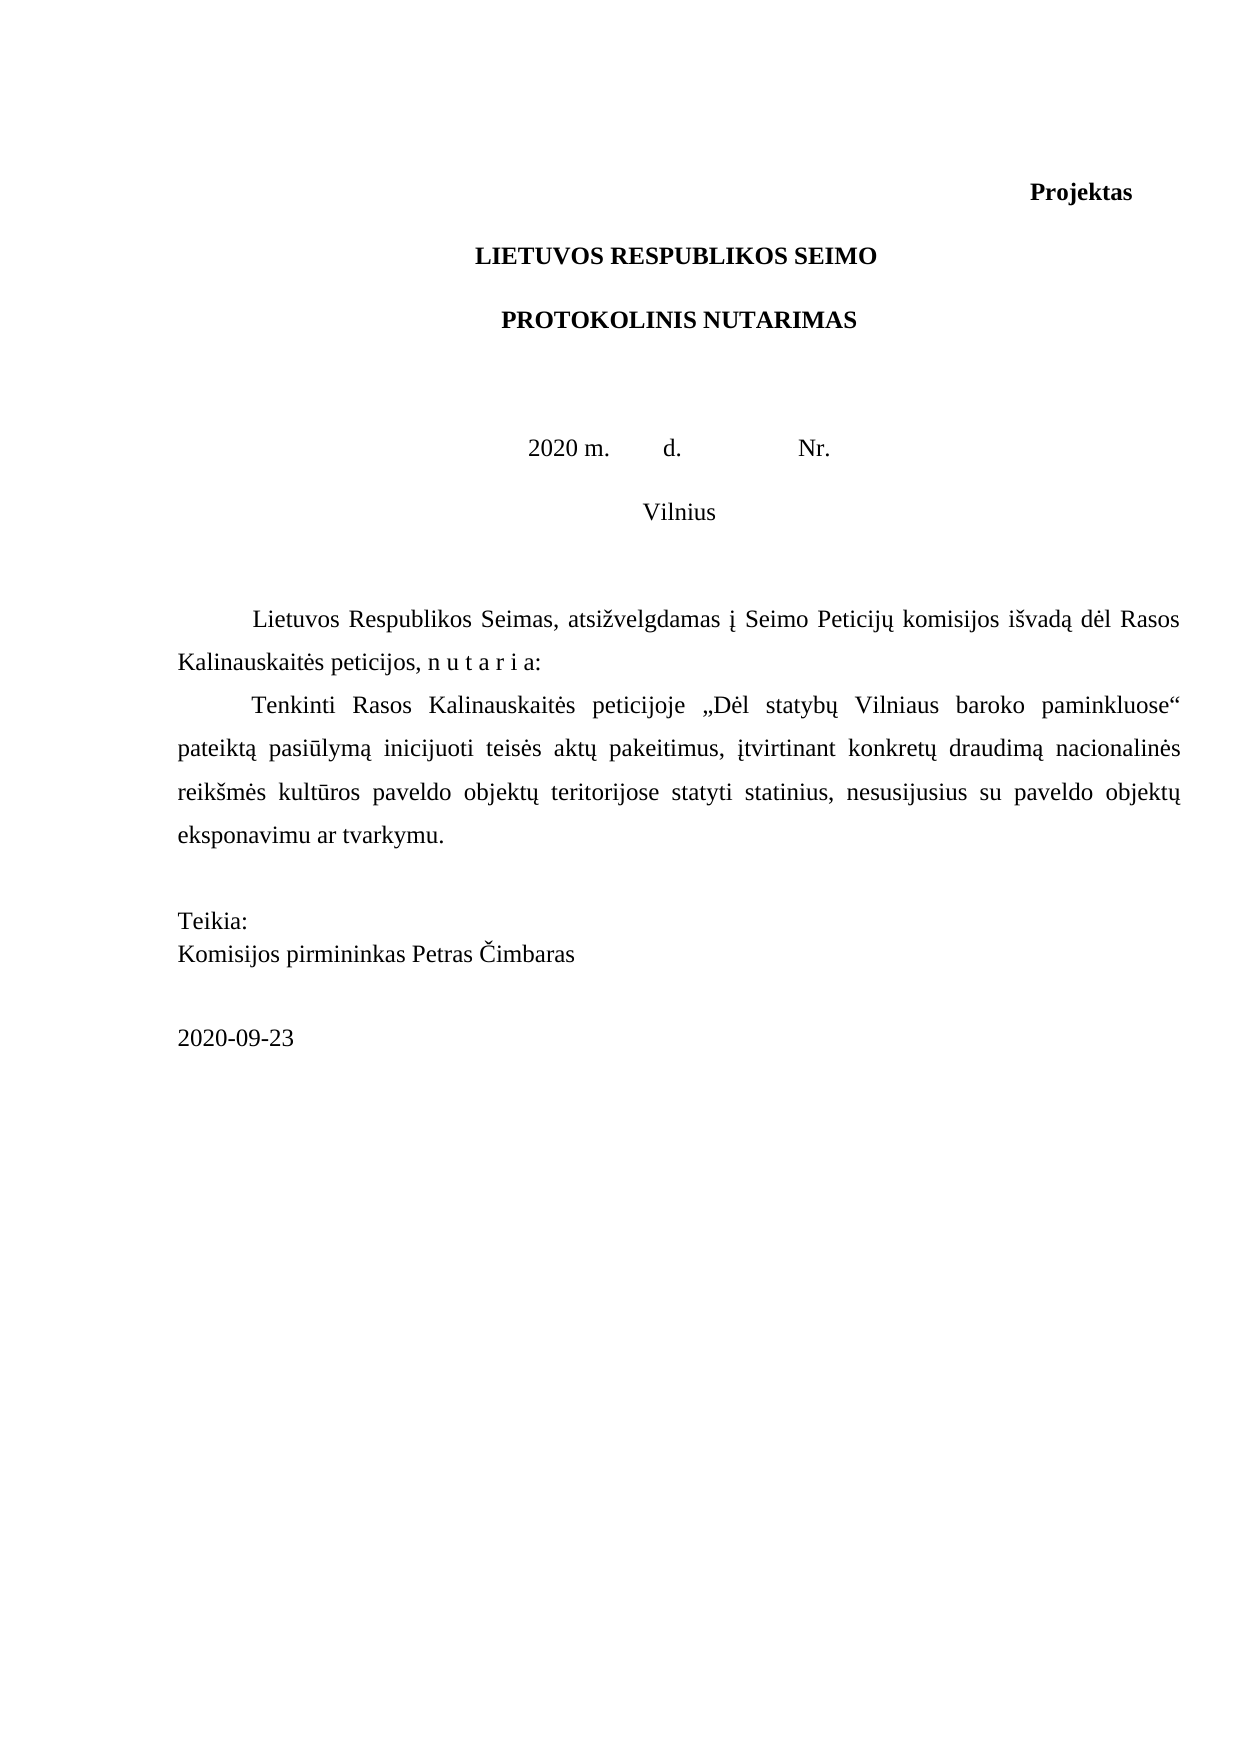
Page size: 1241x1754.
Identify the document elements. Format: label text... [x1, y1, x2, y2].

text 2020 m. d. Nr. [177, 433, 1181, 462]
text Vilnius [177, 497, 1181, 526]
text Tenkinti Rasos Kalinauskaitės peticijoje „Dėl statybų Vilniaus baroko paminkluose“ pateiktą pasiūlymą inicijuoti teisės aktų pakeitimus, įtvirtinant konkretų draudimą nacionalinės reikšmės kultūros paveldo objektų teritorijose statyti statinius, nesusijusius su paveldo objektų eksponavimu ar tvarkymu. [177, 690, 1181, 848]
text PROTOKOLINIS NUTARIMAS [177, 305, 1181, 334]
text Komisijos pirmininkas Petras Čimbaras [177, 939, 1181, 968]
text Lietuvos Respublikos Seimas, atsižvelgdamas į Seimo Peticijų komisijos išvadą dėl Rasos Kalinauskaitės peticijos, n u t a r i a: [177, 604, 1181, 676]
text 2020-09-23 [177, 1023, 1181, 1052]
text Teikia: [177, 906, 1181, 935]
text Projektas [852, 177, 1181, 206]
text LIETUVOS RESPUBLIKOS SEIMO [177, 241, 1181, 270]
